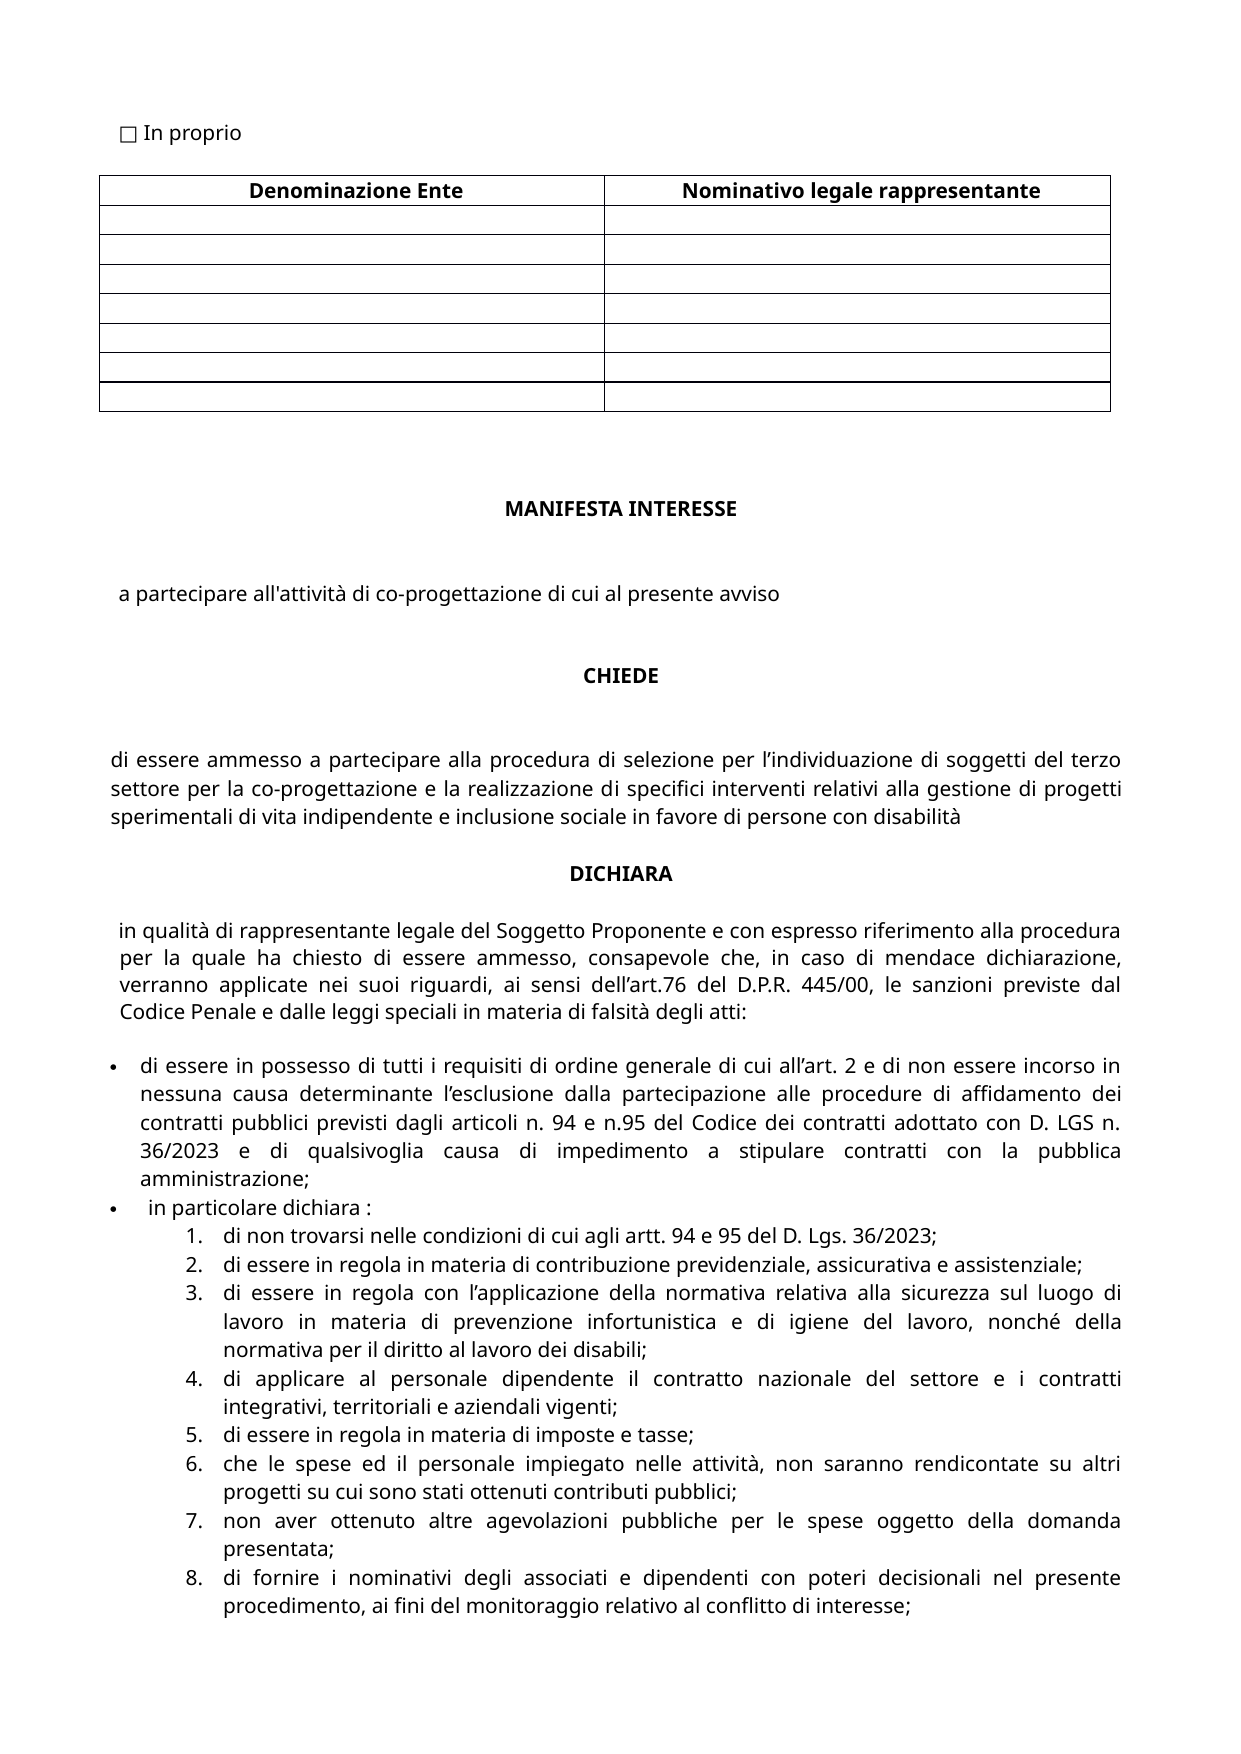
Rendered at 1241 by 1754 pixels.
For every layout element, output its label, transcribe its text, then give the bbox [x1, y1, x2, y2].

table_cell [100, 383, 604, 411]
table_cell [100, 265, 604, 293]
list di essere in regola in materia di imposte e tasse; [185, 1421, 1123, 1449]
table_cell [100, 206, 604, 234]
table_cell [100, 324, 604, 352]
table_cell [605, 294, 1110, 322]
list di non trovarsi nelle condizioni di cui agli artt. 94 e 95 del D. Lgs. 36/2023; [185, 1221, 1123, 1250]
table_cell [605, 265, 1110, 293]
text in qualità di rappresentante legale del Soggetto Proponente e con espresso riferimento alla procedura per la quale ha chiesto di essere ammesso, consapevole che, in caso di mendace dichiarazione, verranno applicate nei suoi riguardi, ai sensi dell’art.76 del D.P.R. 445/00, le sanzioni previste dal Codice Penale e dalle leggi speciali in materia di falsità degli atti: [118, 916, 1123, 1026]
table_cell [605, 235, 1110, 263]
table_cell [605, 206, 1110, 234]
list che le spese ed il personale impiegato nelle attività, non saranno rendicontate su altri progetti su cui sono stati ottenuti contributi pubblici; [185, 1449, 1123, 1506]
table_cell [605, 324, 1110, 352]
list di essere in regola con l’applicazione della normativa relativa alla sicurezza sul luogo di lavoro in materia di prevenzione infortunistica e di igiene del lavoro, nonché della normativa per il diritto al lavoro dei disabili; [185, 1278, 1123, 1364]
text a partecipare all'attività di co-progettazione di cui al presente avviso [118, 579, 1123, 607]
table_cell [605, 353, 1110, 381]
table_header Denominazione Ente [100, 176, 604, 204]
list di fornire i nominativi degli associati e dipendenti con poteri decisionali nel presente procedimento, ai fini del monitoraggio relativo al conflitto di interesse; [185, 1563, 1123, 1619]
table_cell [100, 353, 604, 381]
list di essere in regola in materia di contribuzione previdenziale, assicurativa e assistenziale; [185, 1250, 1123, 1278]
text MANIFESTA INTERESSE [119, 494, 1123, 522]
list di applicare al personale dipendente il contratto nazionale del settore e i contratti integrativi, territoriali e aziendali vigenti; [185, 1364, 1123, 1421]
list in particolare dichiara : [110, 1193, 1123, 1221]
table_header Nominativo legale rappresentante [605, 176, 1110, 204]
text CHIEDE [119, 661, 1123, 689]
table_cell [100, 294, 604, 322]
list di essere in possesso di tutti i requisiti di ordine generale di cui all’art. 2 e di non essere incorso in nessuna causa determinante l’esclusione dalla partecipazione alle procedure di affidamento dei contratti pubblici previsti dagli articoli n. 94 e n.95 del Codice dei contratti adottato con D. LGS n. 36/2023 e di qualsivoglia causa di impedimento a stipulare contratti con la pubblica amministrazione; [110, 1051, 1123, 1193]
text DICHIARA [118, 859, 1123, 888]
list non aver ottenuto altre agevolazioni pubbliche per le spese oggetto della domanda presentata; [185, 1506, 1123, 1563]
table_cell [605, 383, 1110, 411]
text □ In proprio [118, 118, 1123, 147]
text di essere ammesso a partecipare alla procedura di selezione per l’individuazione di soggetti del terzo settore per la co-progettazione e la realizzazione di specifici interventi relativi alla gestione di progetti sperimentali di vita indipendente e inclusione sociale in favore di persone con disabilità [110, 746, 1123, 831]
table_cell [100, 235, 604, 263]
